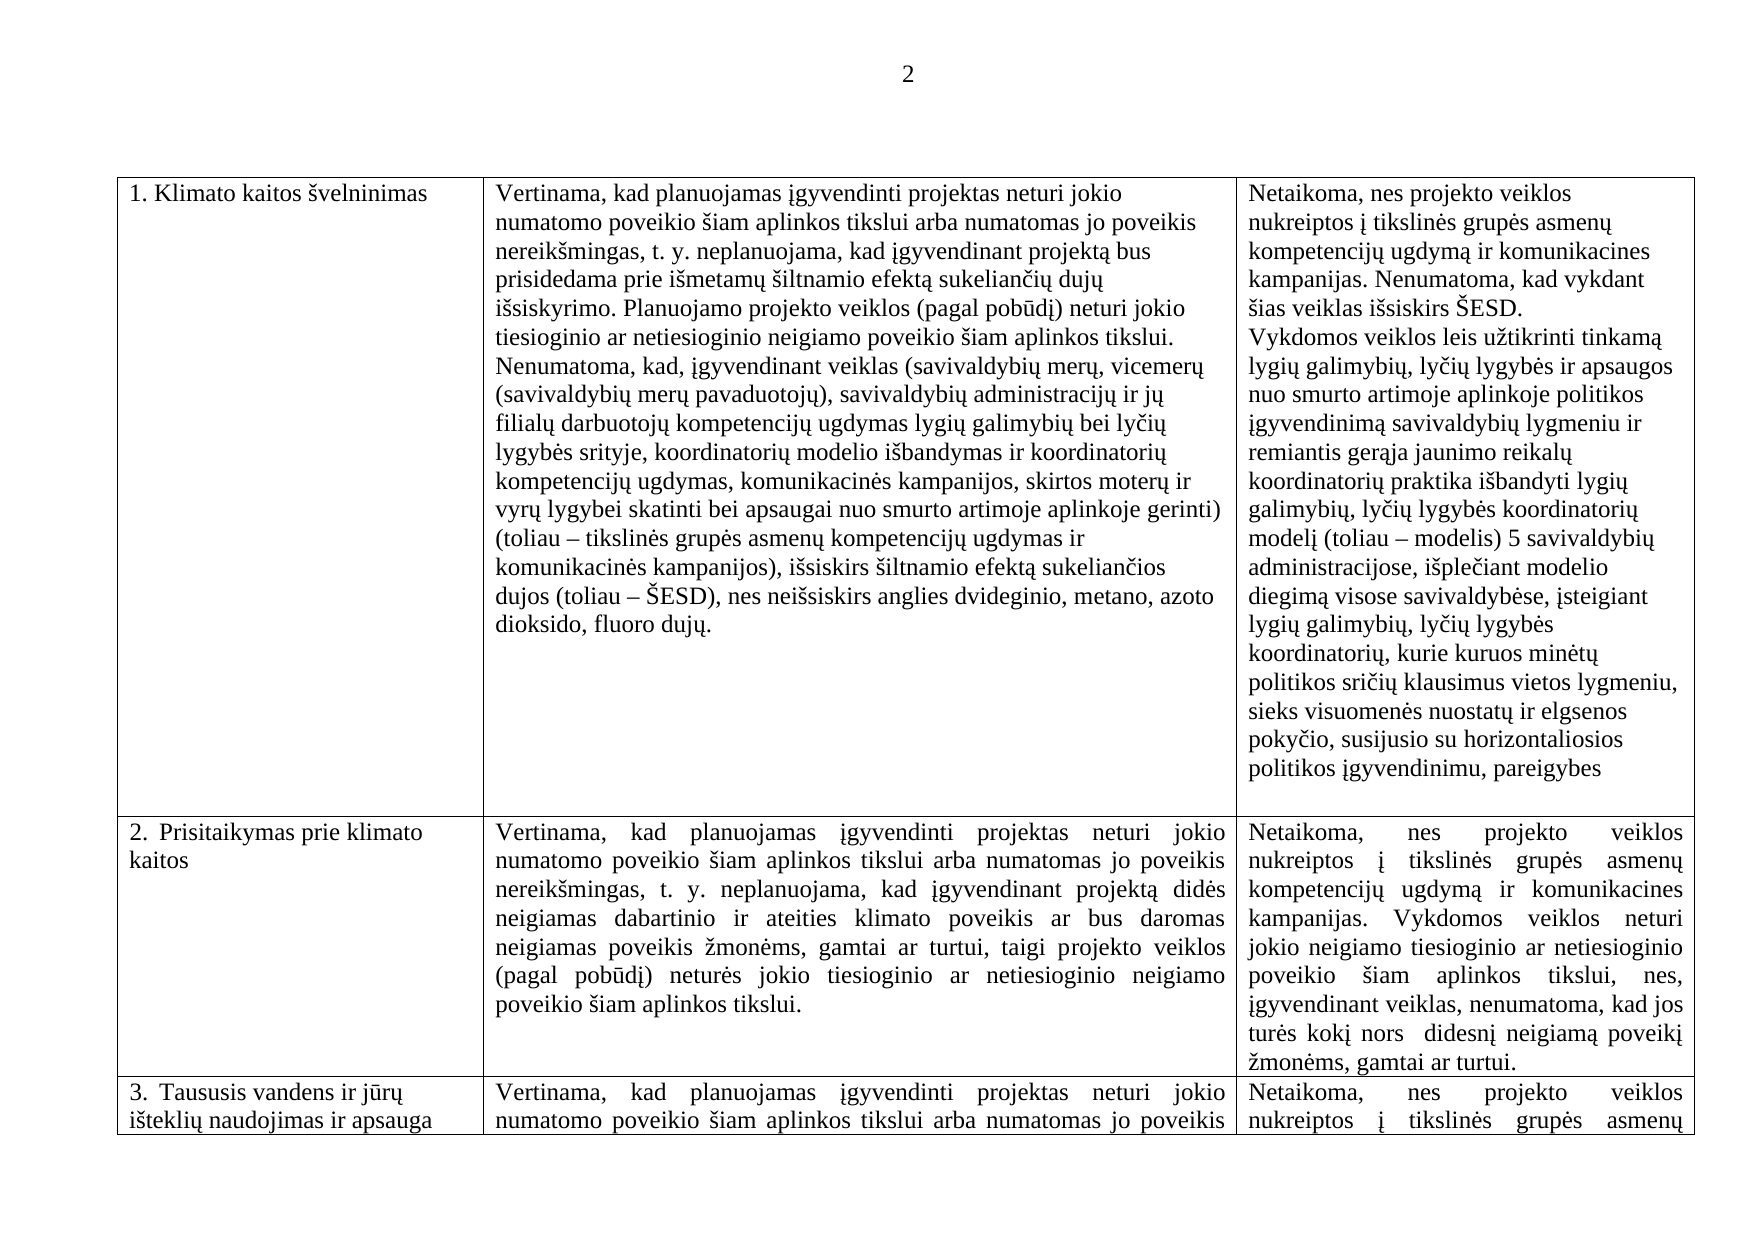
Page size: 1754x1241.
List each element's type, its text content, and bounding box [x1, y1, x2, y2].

table_cell 2. Prisitaikymas prie klimato kaitos [118, 817, 483, 1076]
table_cell Netaikoma, nes projekto veiklos nukreiptos į tikslinės grupės asmenų kompetencijų ugdymą ir komunikacines kampanijas. Nenumatoma, kad vykdant šias veiklas išsiskirs ŠESD. Vykdomos veiklos leis užtikrinti tinkamą lygių galimybių, lyčių lygybės ir apsaugos nuo smurto artimoje aplinkoje politikos įgyvendinimą savivaldybių lygmeniu ir remiantis gerąja jaunimo reikalų koordinatorių praktika išbandyti lygių galimybių, lyčių lygybės koordinatorių modelį (toliau – modelis) 5 savivaldybių administracijose, išplečiant modelio diegimą visose savivaldybėse, įsteigiant lygių galimybių, lyčių lygybės koordinatorių, kurie kuruos minėtų politikos sričių klausimus vietos lygmeniu, sieks visuomenės nuostatų ir elgsenos pokyčio, susijusio su horizontaliosios politikos įgyvendinimu, pareigybes [1237, 178, 1694, 816]
table_cell Vertinama, kad planuojamas įgyvendinti projektas neturi jokio numatomo poveikio šiam aplinkos tikslui arba numatomas jo poveikis nereikšmingas, t. y. neplanuojama, kad įgyvendinant projektą bus prisidedama prie išmetamų šiltnamio efektą sukeliančių dujų išsiskyrimo. Planuojamo projekto veiklos (pagal pobūdį) neturi jokio tiesioginio ar netiesioginio neigiamo poveikio šiam aplinkos tikslui. Nenumatoma, kad, įgyvendinant veiklas (savivaldybių merų, vicemerų (savivaldybių merų pavaduotojų), savivaldybių administracijų ir jų filialų darbuotojų kompetencijų ugdymas lygių galimybių bei lyčių lygybės srityje, koordinatorių modelio išbandymas ir koordinatorių kompetencijų ugdymas, komunikacinės kampanijos, skirtos moterų ir vyrų lygybei skatinti bei apsaugai nuo smurto artimoje aplinkoje gerinti) (toliau – tikslinės grupės asmenų kompetencijų ugdymas ir komunikacinės kampanijos), išsiskirs šiltnamio efektą sukeliančios dujos (toliau – ŠESD), nes neišsiskirs anglies dvideginio, metano, azoto dioksido, fluoro dujų. [484, 178, 1236, 816]
table_cell Vertinama, kad planuojamas įgyvendinti projektas neturi jokio numatomo poveikio šiam aplinkos tikslui arba numatomas jo poveikis nereikšmingas, t. y. neplanuojama, kad įgyvendinant projektą didės neigiamas dabartinio ir ateities klimato poveikis ar bus daromas neigiamas poveikis žmonėms, gamtai ar turtui, taigi projekto veiklos (pagal pobūdį) neturės jokio tiesioginio ar netiesioginio neigiamo poveikio šiam aplinkos tikslui. [484, 817, 1236, 1076]
table_cell Netaikoma, nes projekto veiklos nukreiptos į tikslinės grupės asmenų [1237, 1077, 1694, 1134]
table_cell Vertinama, kad planuojamas įgyvendinti projektas neturi jokio numatomo poveikio šiam aplinkos tikslui arba numatomas jo poveikis [484, 1077, 1236, 1134]
table_cell 3. Taususis vandens ir jūrų išteklių naudojimas ir apsauga [118, 1077, 483, 1134]
table_cell Netaikoma, nes projekto veiklos nukreiptos į tikslinės grupės asmenų kompetencijų ugdymą ir komunikacines kampanijas. Vykdomos veiklos neturi jokio neigiamo tiesioginio ar netiesioginio poveikio šiam aplinkos tikslui, nes, įgyvendinant veiklas, nenumatoma, kad jos turės kokį nors didesnį neigiamą poveikį žmonėms, gamtai ar turtui. [1237, 817, 1694, 1076]
table_cell 1. Klimato kaitos švelninimas [118, 178, 483, 816]
